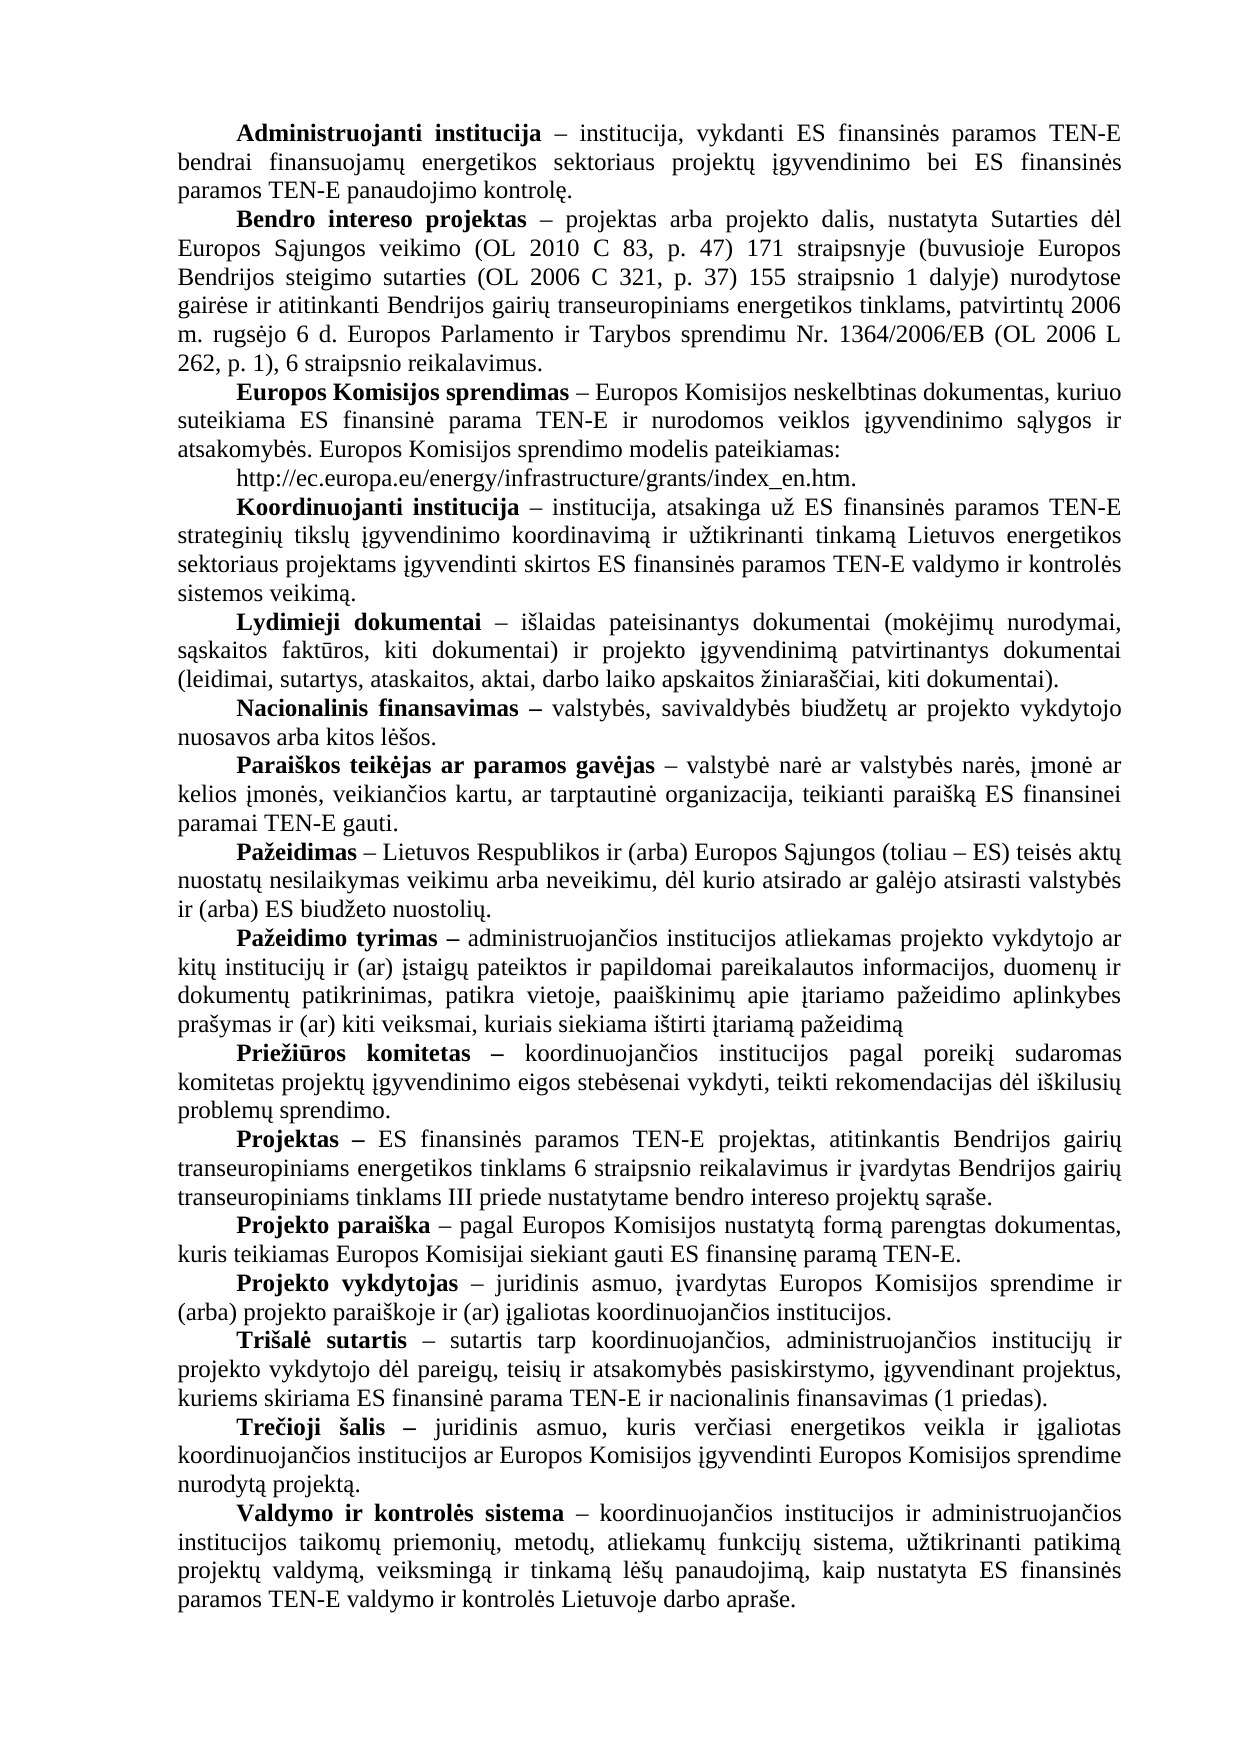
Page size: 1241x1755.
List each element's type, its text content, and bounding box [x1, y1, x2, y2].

text Koordinuojanti institucija – institucija, atsakinga už ES finansinės paramos TEN-E strateginių tikslų įgyvendinimo koordinavimą ir užtikrinanti tinkamą Lietuvos energetikos sektoriaus projektams įgyvendinti skirtos ES finansinės paramos TEN-E valdymo ir kontrolės sistemos veikimą. [177, 492, 1122, 607]
text Paraiškos teikėjas ar paramos gavėjas – valstybė narė ar valstybės narės, įmonė ar kelios įmonės, veikiančios kartu, ar tarptautinė organizacija, teikianti paraišką ES finansinei paramai TEN-E gauti. [177, 751, 1122, 837]
text http://ec.europa.eu/energy/infrastructure/grants/index_en.htm. [177, 463, 1122, 492]
text Projekto vykdytojas – juridinis asmuo, įvardytas Europos Komisijos sprendime ir (arba) projekto paraiškoje ir (ar) įgaliotas koordinuojančios institucijos. [177, 1268, 1122, 1326]
text Projekto paraiška – pagal Europos Komisijos nustatytą formą parengtas dokumentas, kuris teikiamas Europos Komisijai siekiant gauti ES finansinę paramą TEN-E. [177, 1211, 1122, 1268]
text Valdymo ir kontrolės sistema – koordinuojančios institucijos ir administruojančios institucijos taikomų priemonių, metodų, atliekamų funkcijų sistema, užtikrinanti patikimą projektų valdymą, veiksmingą ir tinkamą lėšų panaudojimą, kaip nustatyta ES finansinės paramos TEN-E valdymo ir kontrolės Lietuvoje darbo apraše. [177, 1498, 1122, 1613]
text Trišalė sutartis – sutartis tarp koordinuojančios, administruojančios institucijų ir projekto vykdytojo dėl pareigų, teisių ir atsakomybės pasiskirstymo, įgyvendinant projektus, kuriems skiriama ES finansinė parama TEN-E ir nacionalinis finansavimas (1 priedas). [177, 1326, 1122, 1412]
text Administruojanti institucija – institucija, vykdanti ES finansinės paramos TEN-E bendrai finansuojamų energetikos sektoriaus projektų įgyvendinimo bei ES finansinės paramos TEN-E panaudojimo kontrolę. [177, 118, 1122, 204]
text Nacionalinis finansavimas – valstybės, savivaldybės biudžetų ar projekto vykdytojo nuosavos arba kitos lėšos. [177, 693, 1122, 751]
text Pažeidimo tyrimas – administruojančios institucijos atliekamas projekto vykdytojo ar kitų institucijų ir (ar) įstaigų pateiktos ir papildomai pareikalautos informacijos, duomenų ir dokumentų patikrinimas, patikra vietoje, paaiškinimų apie įtariamo pažeidimo aplinkybes prašymas ir (ar) kiti veiksmai, kuriais siekiama ištirti įtariamą pažeidimą [177, 923, 1122, 1038]
text Priežiūros komitetas – koordinuojančios institucijos pagal poreikį sudaromas komitetas projektų įgyvendinimo eigos stebėsenai vykdyti, teikti rekomendacijas dėl iškilusių problemų sprendimo. [177, 1038, 1122, 1124]
text Europos Komisijos sprendimas – Europos Komisijos neskelbtinas dokumentas, kuriuo suteikiama ES finansinė parama TEN-E ir nurodomos veiklos įgyvendinimo sąlygos ir atsakomybės. Europos Komisijos sprendimo modelis pateikiamas: [177, 377, 1122, 463]
text Lydimieji dokumentai – išlaidas pateisinantys dokumentai (mokėjimų nurodymai, sąskaitos faktūros, kiti dokumentai) ir projekto įgyvendinimą patvirtinantys dokumentai (leidimai, sutartys, ataskaitos, aktai, darbo laiko apskaitos žiniaraščiai, kiti dokumentai). [177, 607, 1122, 693]
text Pažeidimas – Lietuvos Respublikos ir (arba) Europos Sąjungos (toliau – ES) teisės aktų nuostatų nesilaikymas veikimu arba neveikimu, dėl kurio atsirado ar galėjo atsirasti valstybės ir (arba) ES biudžeto nuostolių. [177, 837, 1122, 923]
text Trečioji šalis – juridinis asmuo, kuris verčiasi energetikos veikla ir įgaliotas koordinuojančios institucijos ar Europos Komisijos įgyvendinti Europos Komisijos sprendime nurodytą projektą. [177, 1412, 1122, 1498]
text Projektas – ES finansinės paramos TEN-E projektas, atitinkantis Bendrijos gairių transeuropiniams energetikos tinklams 6 straipsnio reikalavimus ir įvardytas Bendrijos gairių transeuropiniams tinklams III priede nustatytame bendro intereso projektų sąraše. [177, 1124, 1122, 1211]
text Bendro intereso projektas – projektas arba projekto dalis, nustatyta Sutarties dėl Europos Sąjungos veikimo (OL 2010 C 83, p. 47) 171 straipsnyje (buvusioje Europos Bendrijos steigimo sutarties (OL 2006 C 321, p. 37) 155 straipsnio 1 dalyje) nurodytose gairėse ir atitinkanti Bendrijos gairių transeuropiniams energetikos tinklams, patvirtintų 2006 m. rugsėjo 6 d. Europos Parlamento ir Tarybos sprendimu Nr. 1364/2006/EB (OL 2006 L 262, p. 1), 6 straipsnio reikalavimus. [177, 204, 1122, 377]
